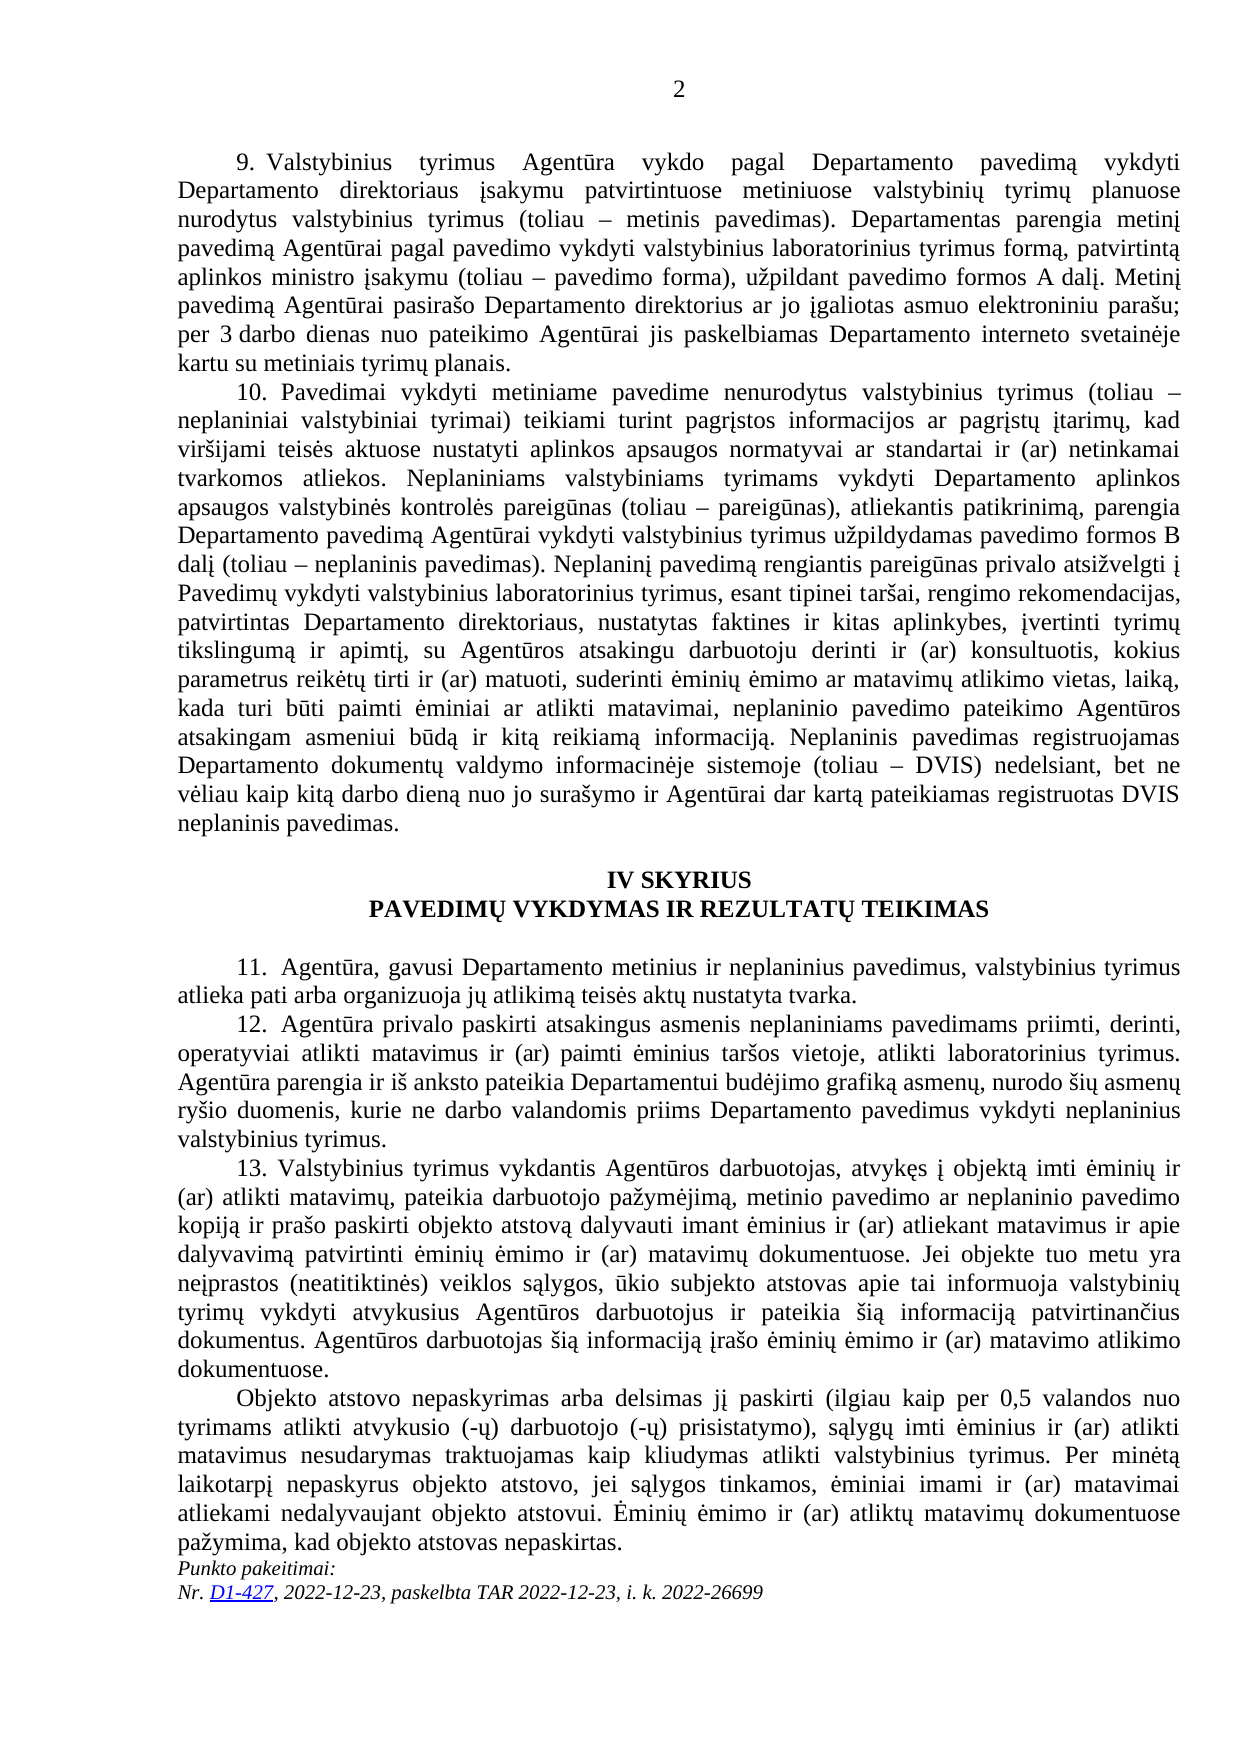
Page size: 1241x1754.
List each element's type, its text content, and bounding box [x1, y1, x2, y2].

text Objekto atstovo nepaskyrimas arba delsimas jį paskirti (ilgiau kaip per 0,5 valandos nuo tyrimams atlikti atvykusio (-ų) darbuotojo (-ų) prisistatymo), sąlygų imti ėminius ir (ar) atlikti matavimus nesudarymas traktuojamas kaip kliudymas atlikti valstybinius tyrimus. Per minėtą laikotarpį nepaskyrus objekto atstovo, jei sąlygos tinkamos, ėminiai imami ir (ar) matavimai atliekami nedalyvaujant objekto atstovui. Ėminių ėmimo ir (ar) atliktų matavimų dokumentuose pažymima, kad objekto atstovas nepaskirtas. [177, 1383, 1181, 1556]
text Punkto pakeitimai: [177, 1556, 1181, 1580]
text 12. Agentūra privalo paskirti atsakingus asmenis neplaniniams pavedimams priimti, derinti, operatyviai atlikti matavimus ir (ar) paimti ėminius taršos vietoje, atlikti laboratorinius tyrimus. Agentūra parengia ir iš anksto pateikia Departamentui budėjimo grafiką asmenų, nurodo šių asmenų ryšio duomenis, kurie ne darbo valandomis priims Departamento pavedimus vykdyti neplaninius valstybinius tyrimus. [177, 1009, 1181, 1153]
text 9. Valstybinius tyrimus Agentūra vykdo pagal Departamento pavedimą vykdyti Departamento direktoriaus įsakymu patvirtintuose metiniuose valstybinių tyrimų planuose nurodytus valstybinius tyrimus (toliau – metinis pavedimas). Departamentas parengia metinį pavedimą Agentūrai pagal pavedimo vykdyti valstybinius laboratorinius tyrimus formą, patvirtintą aplinkos ministro įsakymu (toliau – pavedimo forma), užpildant pavedimo formos A dalį. Metinį pavedimą Agentūrai pasirašo Departamento direktorius ar jo įgaliotas asmuo elektroniniu parašu; per 3 darbo dienas nuo pateikimo Agentūrai jis paskelbiamas Departamento interneto svetainėje kartu su metiniais tyrimų planais. [177, 147, 1181, 377]
text 13. Valstybinius tyrimus vykdantis Agentūros darbuotojas, atvykęs į objektą imti ėminių ir (ar) atlikti matavimų, pateikia darbuotojo pažymėjimą, metinio pavedimo ar neplaninio pavedimo kopiją ir prašo paskirti objekto atstovą dalyvauti imant ėminius ir (ar) atliekant matavimus ir apie dalyvavimą patvirtinti ėminių ėmimo ir (ar) matavimų dokumentuose. Jei objekte tuo metu yra neįprastos (neatitiktinės) veiklos sąlygos, ūkio subjekto atstovas apie tai informuoja valstybinių tyrimų vykdyti atvykusius Agentūros darbuotojus ir pateikia šią informaciją patvirtinančius dokumentus. Agentūros darbuotojas šią informaciją įrašo ėminių ėmimo ir (ar) matavimo atlikimo dokumentuose. [177, 1153, 1181, 1383]
text 10. Pavedimai vykdyti metiniame pavedime nenurodytus valstybinius tyrimus (toliau – neplaniniai valstybiniai tyrimai) teikiami turint pagrįstos informacijos ar pagrįstų įtarimų, kad viršijami teisės aktuose nustatyti aplinkos apsaugos normatyvai ar standartai ir (ar) netinkamai tvarkomos atliekos. Neplaniniams valstybiniams tyrimams vykdyti Departamento aplinkos apsaugos valstybinės kontrolės pareigūnas (toliau – pareigūnas), atliekantis patikrinimą, parengia Departamento pavedimą Agentūrai vykdyti valstybinius tyrimus užpildydamas pavedimo formos B dalį (toliau – neplaninis pavedimas). Neplaninį pavedimą rengiantis pareigūnas privalo atsižvelgti į Pavedimų vykdyti valstybinius laboratorinius tyrimus, esant tipinei taršai, rengimo rekomendacijas, patvirtintas Departamento direktoriaus, nustatytas faktines ir kitas aplinkybes, įvertinti tyrimų tikslingumą ir apimtį, su Agentūros atsakingu darbuotoju derinti ir (ar) konsultuotis, kokius parametrus reikėtų tirti ir (ar) matuoti, suderinti ėminių ėmimo ar matavimų atlikimo vietas, laiką, kada turi būti paimti ėminiai ar atlikti matavimai, neplaninio pavedimo pateikimo Agentūros atsakingam asmeniui būdą ir kitą reikiamą informaciją. Neplaninis pavedimas registruojamas Departamento dokumentų valdymo informacinėje sistemoje (toliau – DVIS) nedelsiant, bet ne vėliau kaip kitą darbo dieną nuo jo surašymo ir Agentūrai dar kartą pateikiamas registruotas DVIS neplaninis pavedimas. [177, 377, 1181, 837]
text 11. Agentūra, gavusi Departamento metinius ir neplaninius pavedimus, valstybinius tyrimus atlieka pati arba organizuoja jų atlikimą teisės aktų nustatyta tvarka. [177, 952, 1181, 1009]
text PAVEDIMŲ vykdymAS IR rezultatų teikimAS [177, 894, 1181, 923]
text Nr. D1-427, 2022-12-23, paskelbta TAR 2022-12-23, i. k. 2022-26699 [177, 1580, 1181, 1604]
text IV SKYRIUS [177, 866, 1181, 894]
